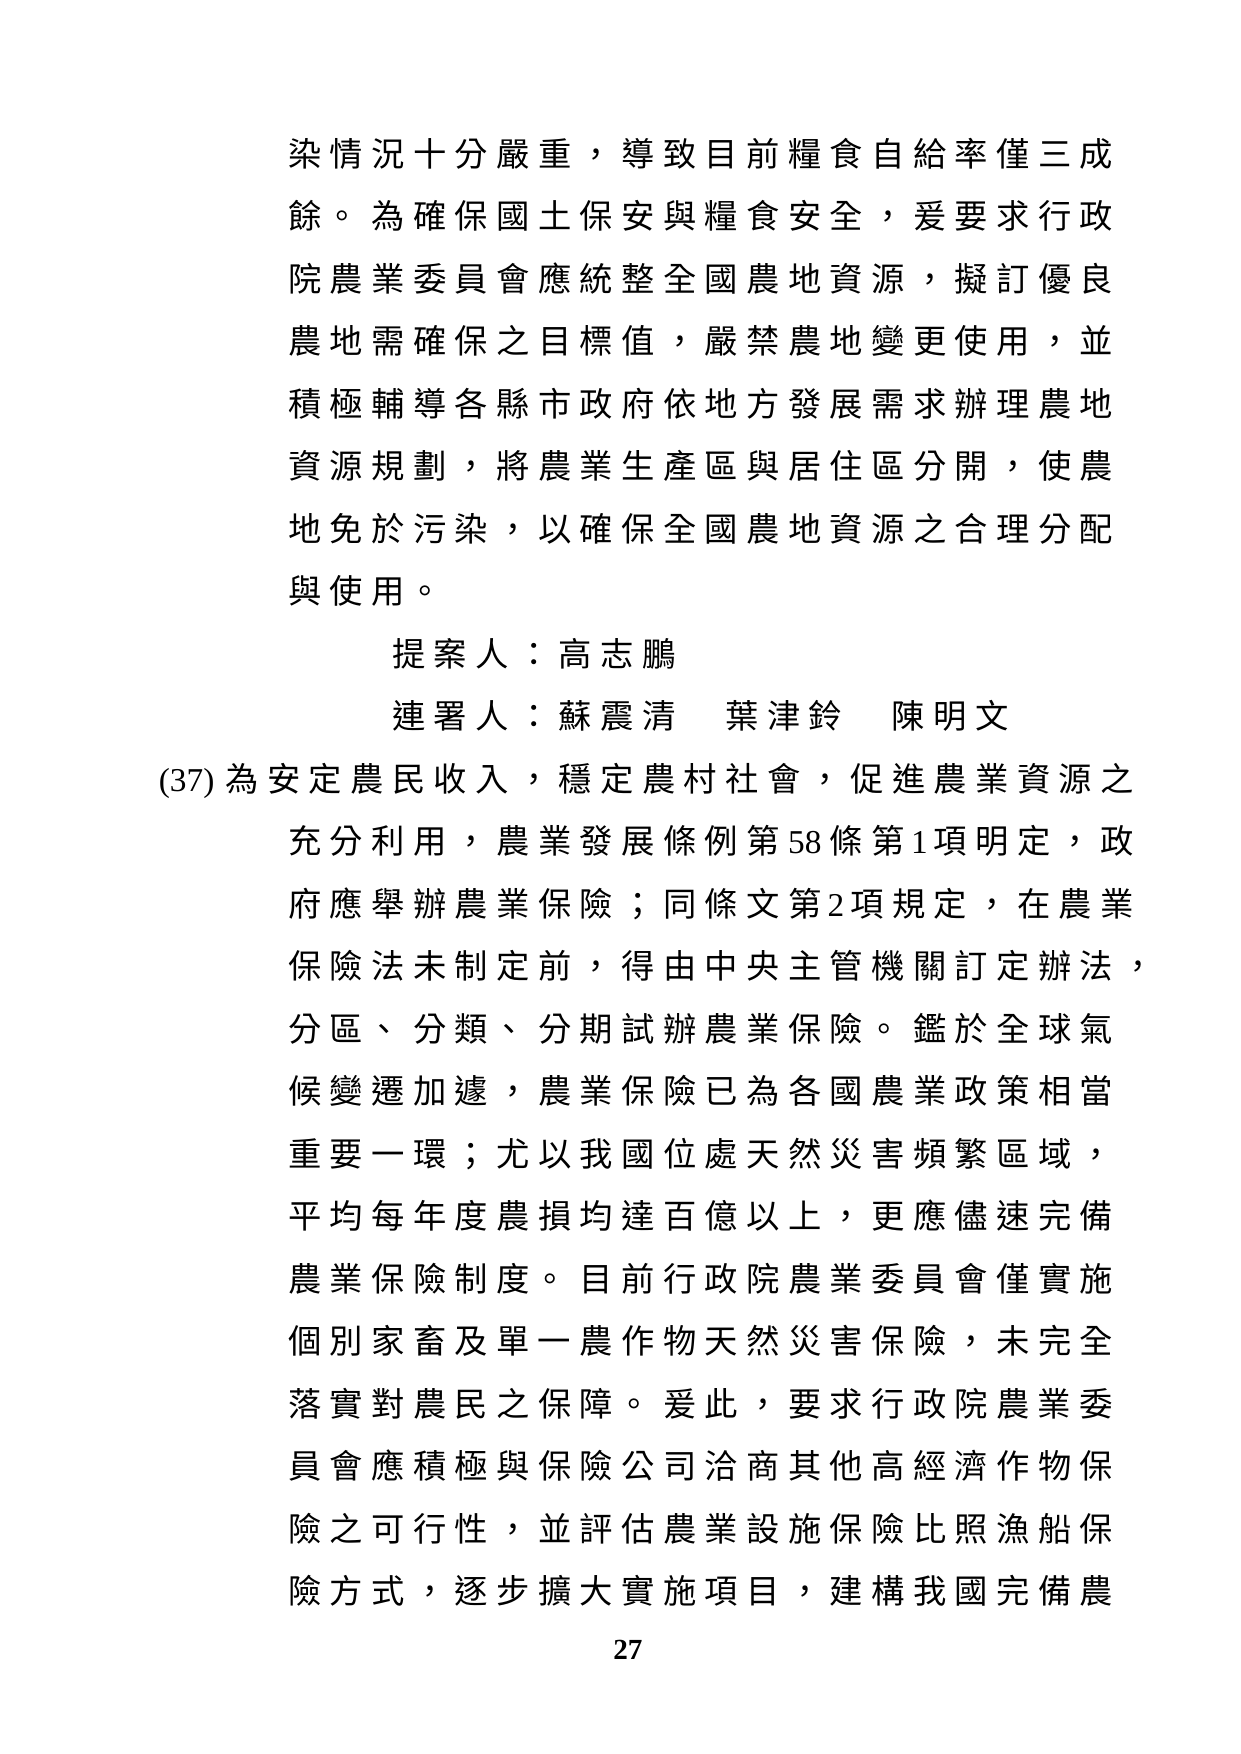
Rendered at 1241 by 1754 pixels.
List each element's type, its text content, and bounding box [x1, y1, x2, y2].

text 連署人：蘇震清 葉津鈴 陳明文 [384, 673, 1044, 735]
text 提案人：高志鵬 [384, 610, 1044, 673]
list 為安定農民收入，穩定農村社會，促進農業資源之充分利用，農業發展條例第58條第1項明定，政府應舉辦農業保險；同條文第2項規定，在農業保險法未制定前，得由中央主管機關訂定辦法，分區、分類、分期試辦農業保險。鑑於全球氣候變遷加遽，農業保險已為各國農業政策相當重要一環；尤以我國位處天然災害頻繁區域，平均每年度農損均達百億以上，更應儘速完備農業保險制度。目前行政院農業委員會僅實施個別家畜及單一農作物天然災害保險，未完全落實對農民之保障。爰此，要求行政院農業委員會應積極與保險公司洽商其他高經濟作物保險之可行性，並評估農業設施保險比照漁船保險方式，逐步擴大實施項目，建構我國完備農業救助體系，以使農民獲得足夠之保障。 [150, 735, 1148, 1610]
list 染情況十分嚴重，導致目前糧食自給率僅三成餘。為確保國土保安與糧食安全，爰要求行政院農業委員會應統整全國農地資源，擬訂優良農地需確保之目標值，嚴禁農地變更使用，並積極輔導各縣市政府依地方發展需求辦理農地資源規劃，將農業生產區與居住區分開，使農地免於污染，以確保全國農地資源之合理分配與使用。 [150, 110, 1148, 610]
